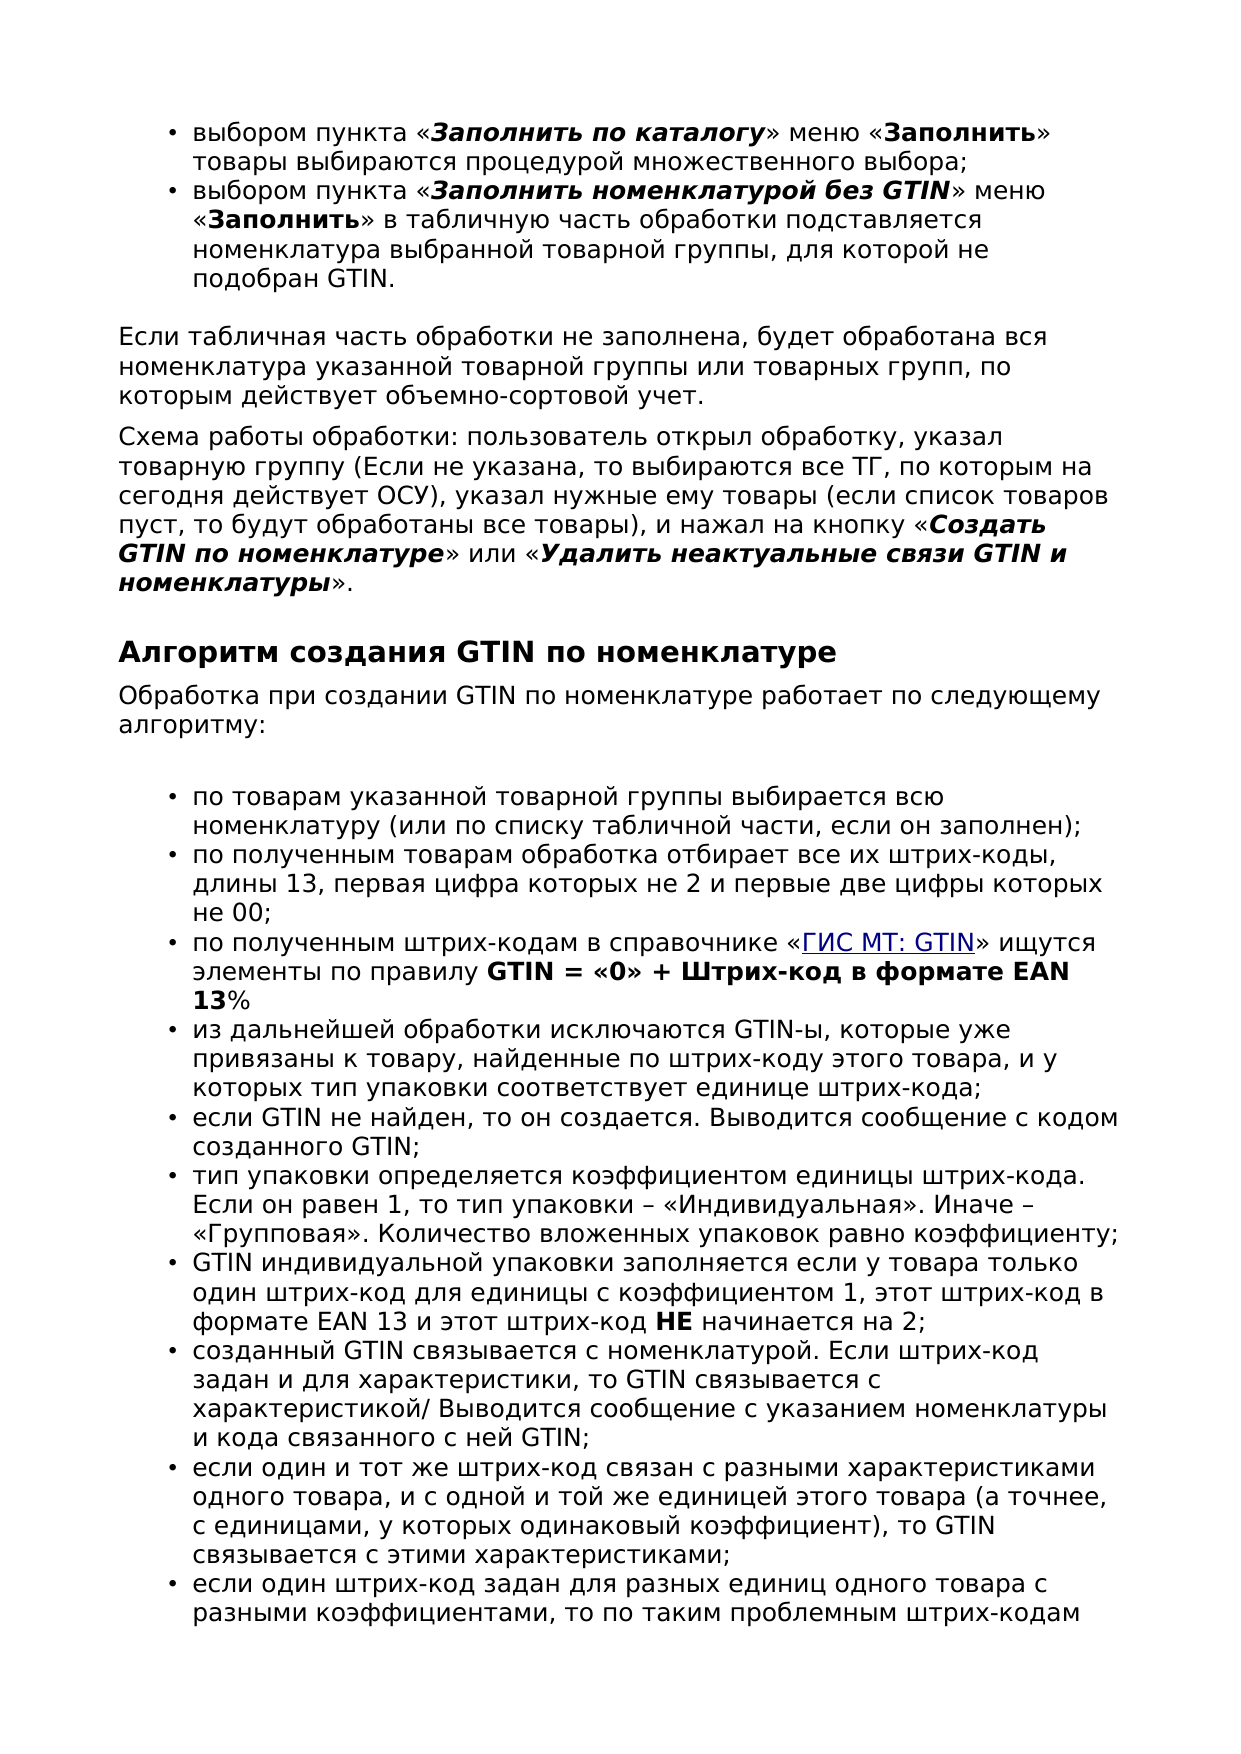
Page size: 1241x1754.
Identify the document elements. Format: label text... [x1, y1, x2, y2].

text Обработка при создании GTIN по номенклатуре работает по следующему алгоритму: [118, 682, 1122, 740]
list созданный GTIN связывается с номенклатурой. Если штрих-код задан и для характеристики, то GTIN связывается с характеристикой/ Выводится сообщение c указанием номенклатуры и кода связанного с ней GTIN; [177, 1336, 1122, 1453]
list выбором пункта «Заполнить номенклатурой без GTIN» меню «Заполнить» в табличную часть обработки подставляется номенклатура выбранной товарной группы, для которой не подобран GTIN. [177, 176, 1122, 293]
list тип упаковки определяется коэффициентом единицы штрих-кода. Если он равен 1, то тип упаковки – «Индивидуальная». Иначе – «Групповая». Количество вложенных упаковок равно коэффициенту; [177, 1161, 1122, 1248]
list выбором пункта «Заполнить по каталогу» меню «Заполнить» товары выбираются процедурой множественного выбора; [177, 118, 1122, 176]
text Если табличная часть обработки не заполнена, будет обработана вся номенклатура указанной товарной группы или товарных групп, по которым действует объемно-сортовой учет. [118, 323, 1122, 410]
list если один и тот же штрих-код связан с разными характеристиками одного товара, и с одной и той же единицей этого товара (а точнее, с единицами, у которых одинаковый коэффициент), то GTIN связывается с этими характеристиками; [177, 1453, 1122, 1569]
list по полученным штрих-кодам в справочнике «ГИС МТ: GTIN» ищутся элементы по правилу GTIN = «0» + Штрих-код в формате EAN 13% [177, 928, 1122, 1015]
list по полученным товарам обработка отбирает все их штрих-коды, длины 13, первая цифра которых не 2 и первые две цифры которых не 00; [177, 840, 1122, 928]
text Схема работы обработки: пользователь открыл обработку, указал товарную группу (Если не указана, то выбираются все ТГ, по которым на сегодня действует ОСУ), указал нужные ему товары (если список товаров пуст, то будут обработаны все товары), и нажал на кнопку «Создать GTIN по номенклатуре» или «Удалить неактуальные связи GTIN и номенклатуры». [118, 423, 1122, 598]
list GTIN индивидуальной упаковки заполняется если у товара только один штрих-код для единицы с коэффициентом 1, этот штрих-код в формате EAN 13 и этот штрих-код НЕ начинается на 2; [177, 1248, 1122, 1336]
list по товарам указанной товарной группы выбирается всю номенклатуру (или по списку табличной части, если он заполнен); [177, 782, 1122, 840]
list из дальнейшей обработки исключаются GTIN-ы, которые уже привязаны к товару, найденные по штрих-коду этого товара, и у которых тип упаковки соответствует единице штрих-кода; [177, 1015, 1122, 1103]
subtitle Алгоритм создания GTIN по номенклатуре [118, 635, 1122, 669]
list если GTIN не найден, то он создается. Выводится сообщение с кодом созданного GTIN; [177, 1103, 1122, 1161]
list если один штрих-код задан для разных единиц одного товара с разными коэффициентами, то по таким проблемным штрих-кодам [177, 1569, 1122, 1628]
